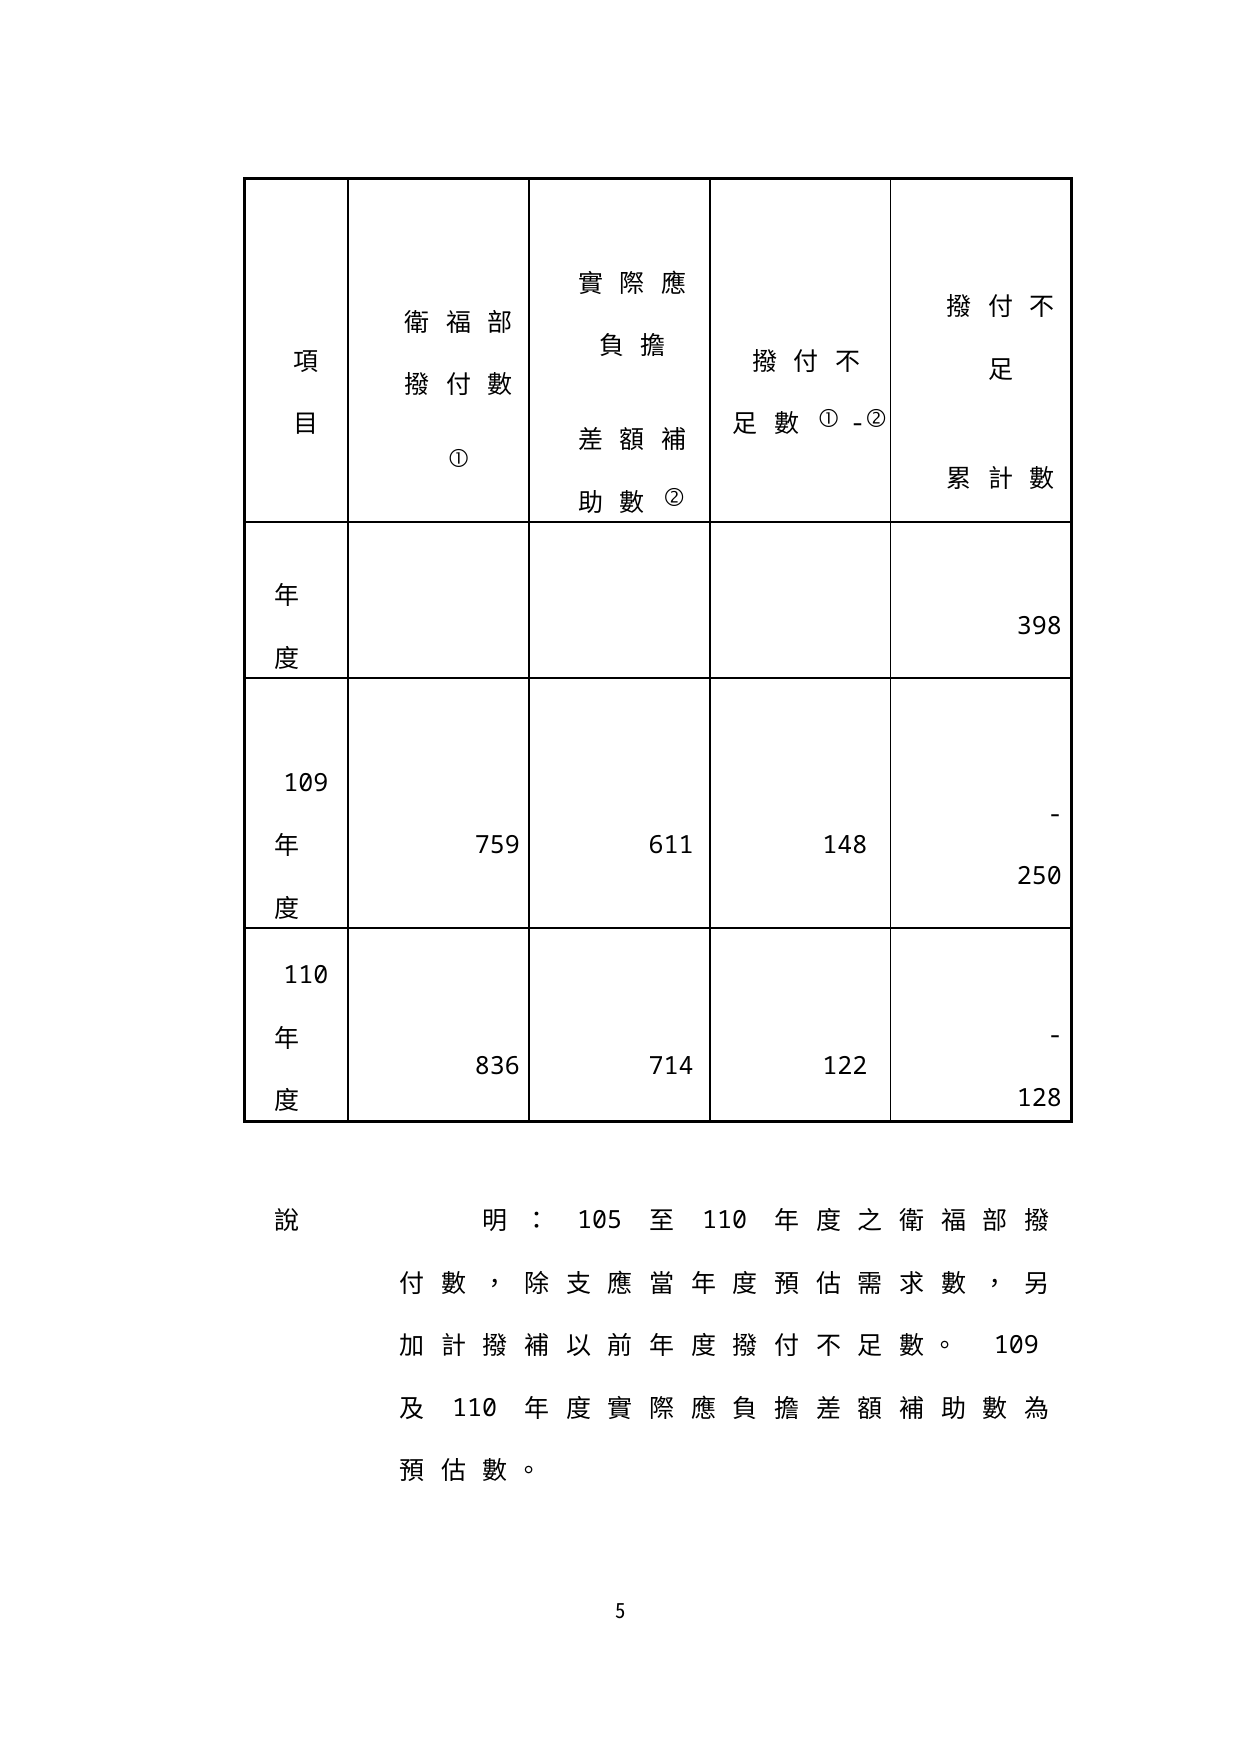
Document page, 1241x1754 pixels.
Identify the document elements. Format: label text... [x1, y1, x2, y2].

table_header 項目 [246, 180, 347, 521]
table_cell [530, 523, 709, 677]
table_cell -398 [891, 523, 1070, 677]
table_header 撥付不足 累計數 [891, 180, 1070, 521]
text 說 明：105至110年度之衛福部撥付數，除支應當年度預估需求數，另加計撥補以前年度撥付不足數。109及110年度實際應負擔差額補助數為預估數。 [242, 1177, 1058, 1490]
table_cell 年度 [246, 523, 347, 677]
table_cell 110年度 [246, 929, 347, 1120]
table_header 撥付不足數- [711, 180, 890, 521]
table_cell -128 [891, 929, 1070, 1120]
table_cell [711, 523, 890, 677]
table_cell 836 [349, 929, 528, 1120]
table_cell -250 [891, 679, 1070, 927]
table_cell 148 [711, 679, 890, 927]
table_cell 759 [349, 679, 528, 927]
table_cell [349, 523, 528, 677]
table_cell 611 [530, 679, 709, 927]
table_cell 122 [711, 929, 890, 1120]
table_header 實際應負擔 差額補助數 [530, 180, 709, 521]
table_cell 714 [530, 929, 709, 1120]
table_header 衛福部撥付數  [349, 180, 528, 521]
table_cell 109年度 [246, 679, 347, 927]
